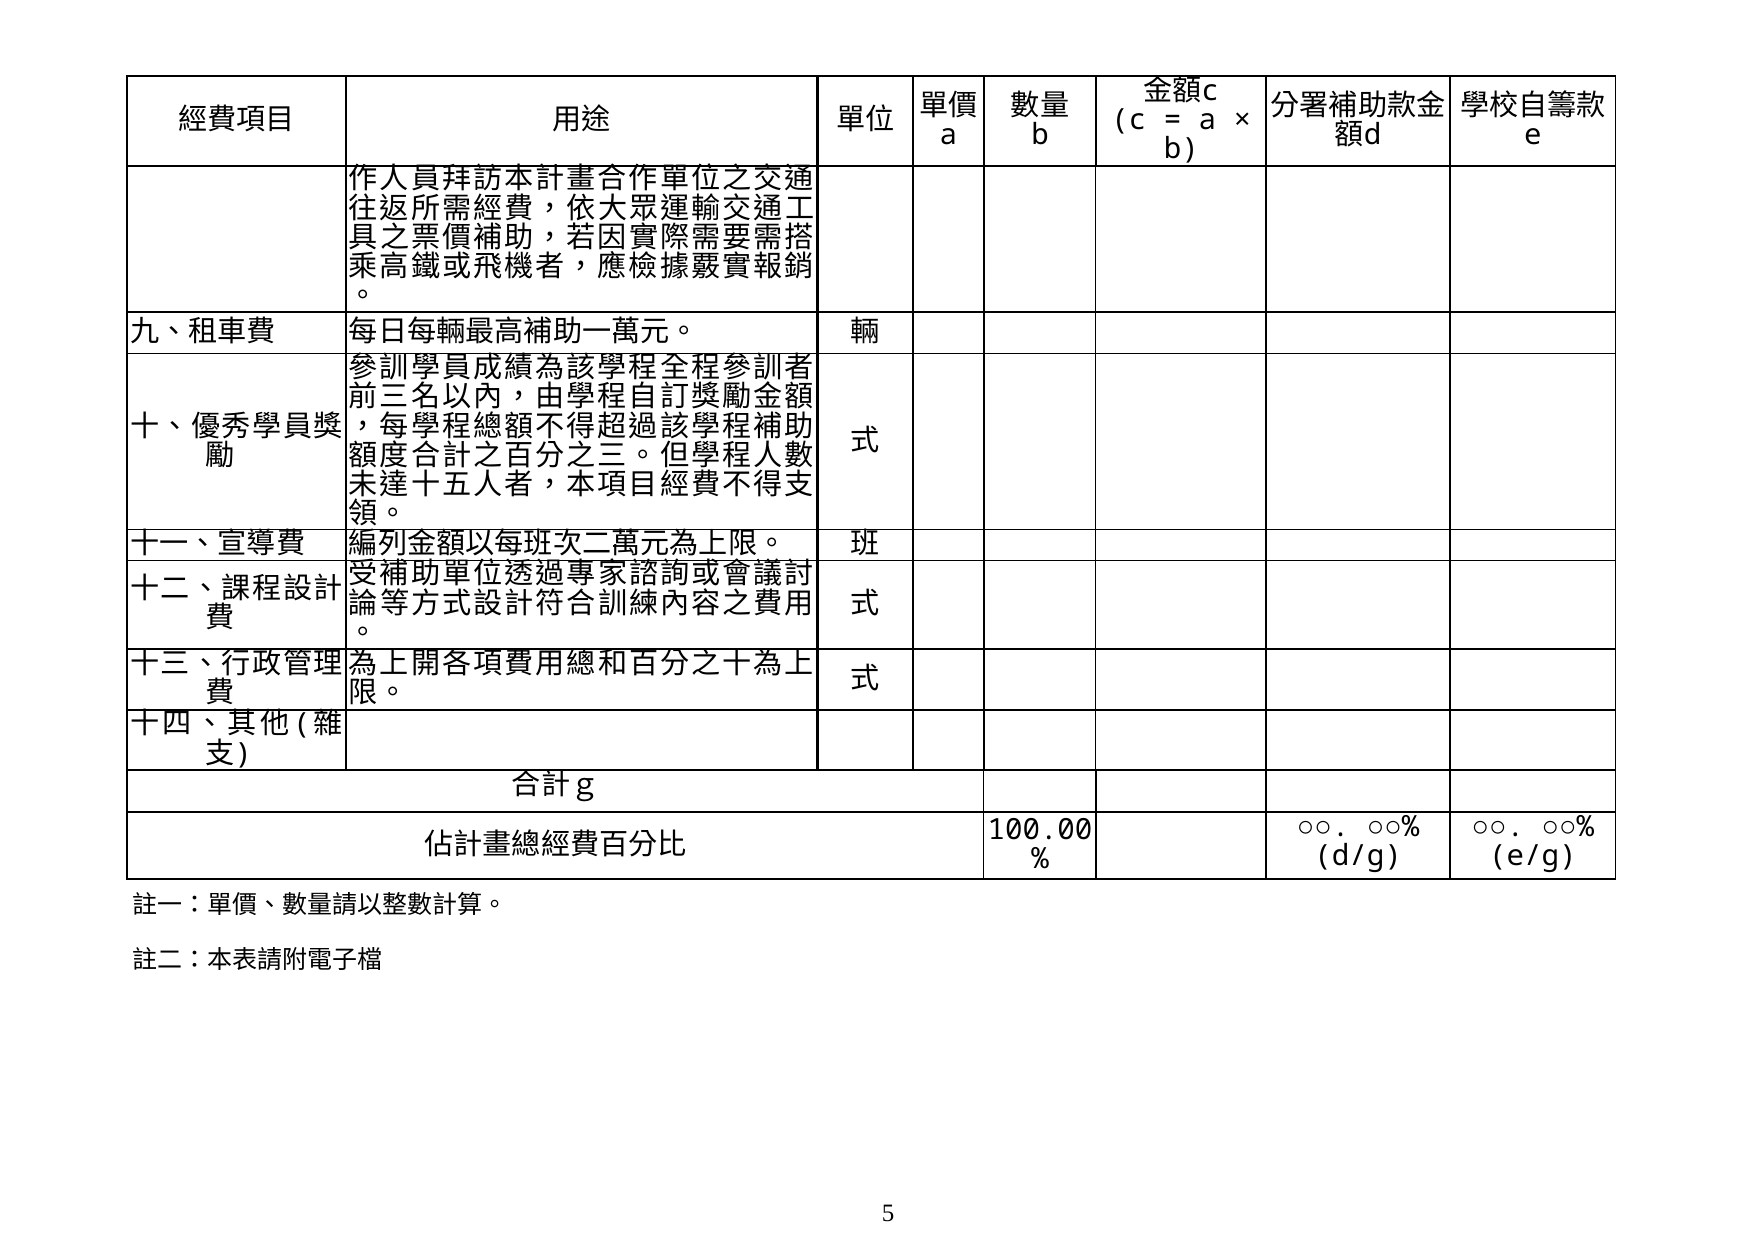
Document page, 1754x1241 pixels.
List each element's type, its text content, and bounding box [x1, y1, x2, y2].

table_cell [1096, 711, 1265, 769]
table_cell [1451, 771, 1615, 811]
table_cell [1267, 561, 1449, 648]
table_cell 合計ｇ [128, 771, 983, 811]
table_cell [1451, 650, 1615, 708]
table_cell [128, 167, 345, 311]
table_cell [985, 650, 1095, 708]
table_cell [1097, 813, 1265, 878]
table_cell 式 [819, 354, 912, 529]
table_cell [985, 711, 1095, 769]
table_cell 參訓學員成績為該學程全程參訓者前三名以內，由學程自訂獎勵金額，每學程總額不得超過該學程補助額度合計之百分之三。但學程人數未達十五人者，本項目經費不得支領。 [347, 354, 816, 529]
table_cell [985, 530, 1095, 559]
table_cell 輛 [819, 313, 912, 353]
table_cell [914, 711, 983, 769]
table_cell [1097, 771, 1265, 811]
table_cell 班 [819, 530, 912, 559]
table_header 學校自籌款 e [1451, 77, 1615, 164]
table_cell [1451, 313, 1615, 353]
table_cell [914, 167, 983, 311]
table_cell [1267, 771, 1449, 811]
table_header 單價 a [914, 77, 983, 164]
table_cell [1267, 530, 1449, 559]
table_cell 受補助單位透過專家諮詢或會議討論等方式設計符合訓練內容之費用。 [347, 561, 816, 648]
table_header 數量 b [985, 77, 1095, 164]
table_cell [914, 650, 983, 708]
table_header 金額c (c = a × b) [1097, 77, 1265, 164]
table_cell 作人員拜訪本計畫合作單位之交通往返所需經費，依大眾運輸交通工具之票價補助，若因實際需要需搭乘高鐵或飛機者，應檢據覈實報銷。 [347, 167, 816, 311]
table_cell [347, 711, 816, 769]
table_cell 十、優秀學員獎勵 [128, 354, 345, 529]
table_cell 編列金額以每班次二萬元為上限。 [347, 530, 816, 559]
table_cell [984, 771, 1095, 811]
table_cell [1451, 711, 1615, 769]
table_cell 十三、行政管理費 [128, 650, 345, 708]
table_cell 十四、其他(雜支) [128, 711, 345, 769]
table_cell [1096, 650, 1265, 708]
table_cell [914, 561, 983, 648]
table_cell 九、租車費 [128, 313, 345, 353]
table_cell 式 [819, 650, 912, 708]
table_cell [1267, 313, 1449, 353]
table_cell [819, 167, 912, 311]
table_cell [985, 167, 1095, 311]
table_header 分署補助款金額d [1267, 77, 1449, 164]
table_cell 佔計畫總經費百分比 [128, 813, 983, 878]
table_cell [1096, 561, 1265, 648]
table_cell [914, 530, 983, 559]
table_cell [819, 711, 912, 769]
table_header 單位 [819, 77, 912, 164]
table_header 用途 [347, 77, 816, 164]
table_cell [985, 313, 1095, 353]
table_cell [985, 561, 1095, 648]
table_cell ○○. ○○% (d/g) [1267, 813, 1449, 878]
table_cell [914, 313, 983, 353]
table_cell 十一、宣導費 [128, 530, 345, 559]
table_cell [1451, 561, 1615, 648]
text 註一：單價、數量請以整數計算。 [132, 880, 1643, 921]
table_cell [1267, 354, 1449, 529]
table_cell [1096, 354, 1265, 529]
table_header 經費項目 [128, 77, 345, 164]
table_cell [914, 354, 983, 529]
table_cell ○○. ○○% (e/g) [1451, 813, 1615, 878]
table_cell 十二、課程設計費 [128, 561, 345, 648]
table_cell [1451, 354, 1615, 529]
table_cell 式 [819, 561, 912, 648]
text 註二：本表請附電子檔 [132, 921, 1643, 980]
table_cell [1267, 650, 1449, 708]
table_cell 為上開各項費用總和百分之十為上限。 [347, 650, 816, 708]
table_cell [1096, 313, 1265, 353]
table_cell [1267, 711, 1449, 769]
table_cell [1451, 167, 1615, 311]
table_cell 每日每輛最高補助一萬元。 [347, 313, 816, 353]
table_cell [985, 354, 1095, 529]
table_cell [1267, 167, 1449, 311]
table_cell [1096, 530, 1265, 559]
table_cell [1451, 530, 1615, 559]
table_cell 100.00% [984, 813, 1095, 878]
table_cell [1096, 167, 1265, 311]
